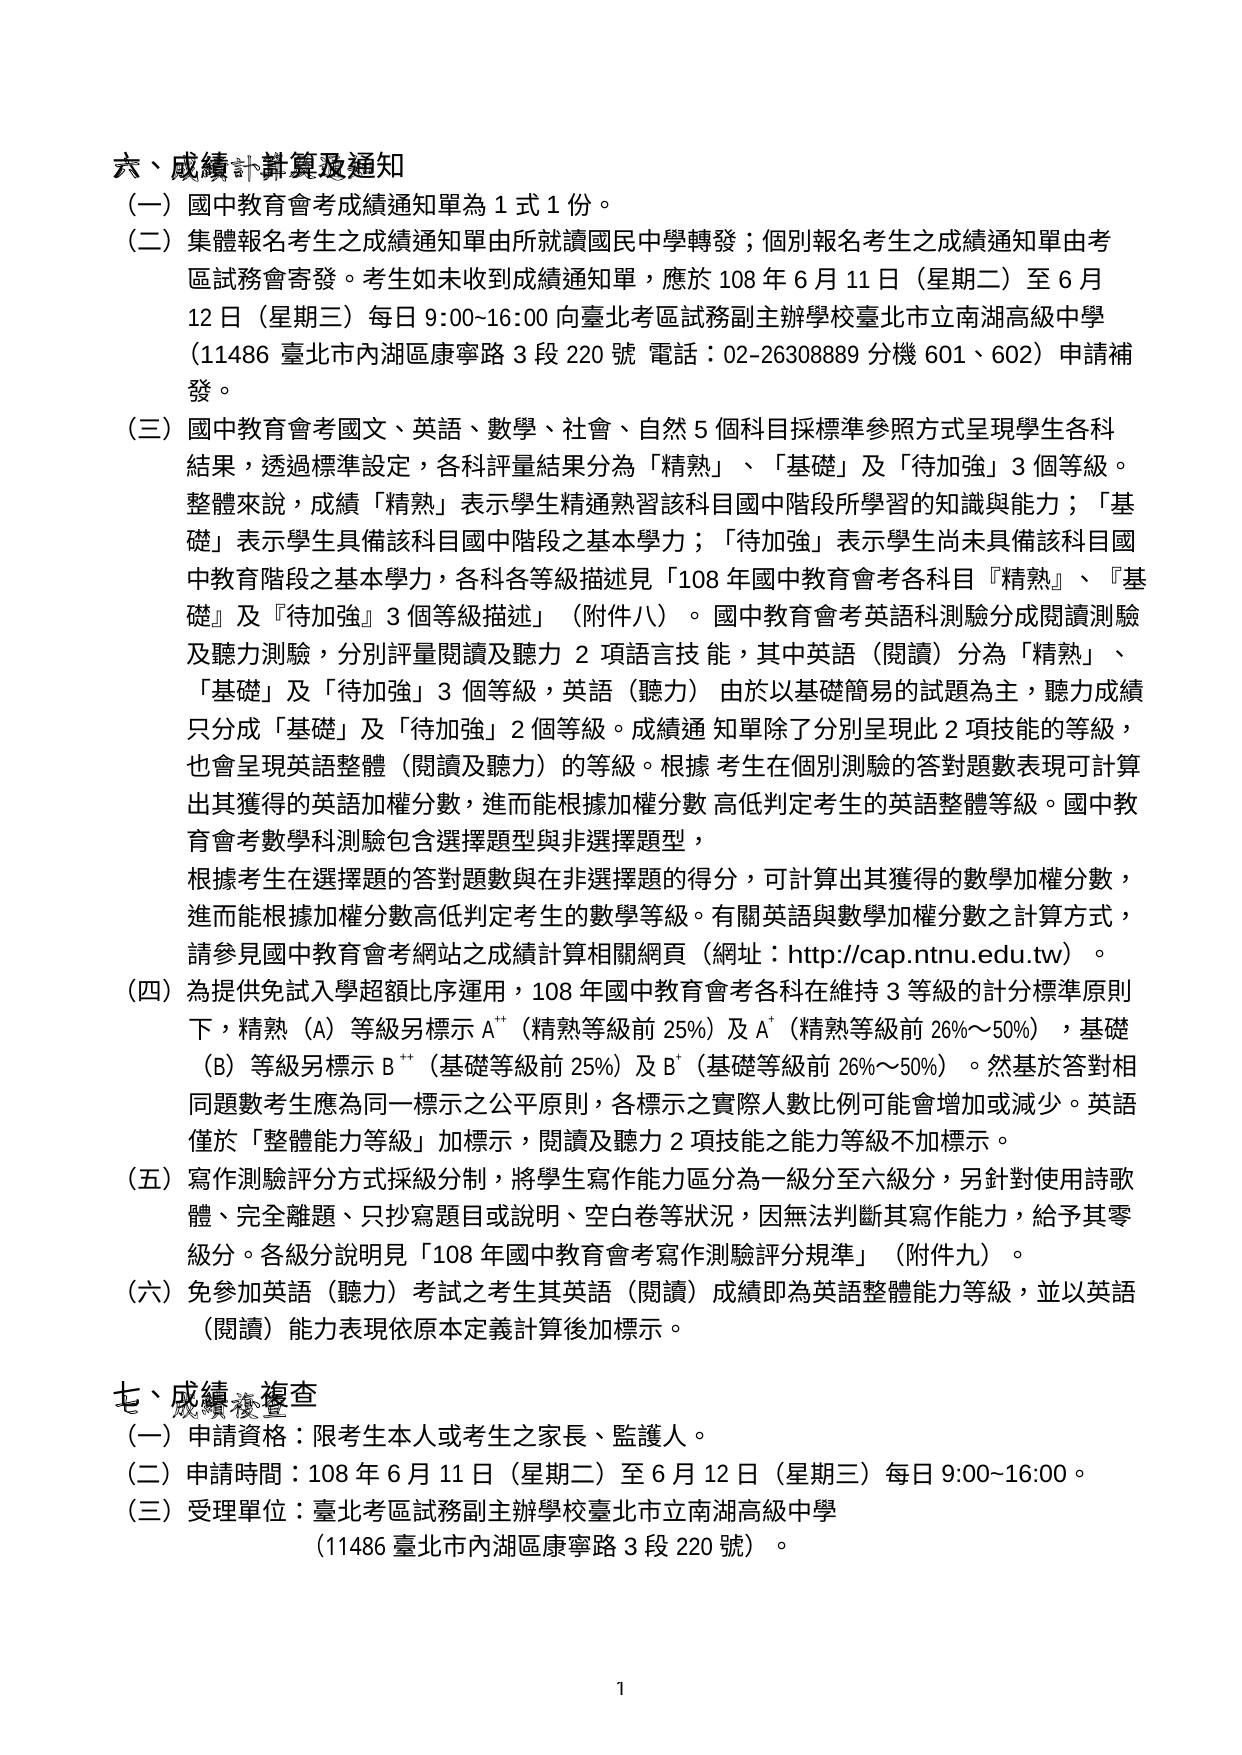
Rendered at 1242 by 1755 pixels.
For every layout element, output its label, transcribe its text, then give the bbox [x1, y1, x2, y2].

text （一）申請資格：限考生本人或考生之家長、監護人。 [112, 1414, 1156, 1452]
text 根據考生在選擇題的答對題數與在非選擇題的得分，可計算出其獲得的數學加權分數， 進而能根據加權分數高低判定考生的數學等級。有關英語與數學加權分數之計算方式， 請參見國中教育會考網站之成績計算相關網頁（網址：http://cap.ntnu.edu.tw）。 [187, 858, 1138, 971]
text （三）受理單位：臺北考區試務副主辦學校臺北市立南湖高級中學 [112, 1489, 1156, 1527]
text 礎」表示學生具備該科目國中階段之基本學力；「待加強」表示學生尚未具備該科目國 中教育階段之基本學力，各科各等級描述見「108 年國中教育會考各科目『精熟』、『基 礎』及『待加強』3 個等級描述」（附件八）。 國中教育會考英語科測驗分成閱讀測驗及聽力測驗，分別評量閱讀及聽力 2 項語言技 能，其中英語（閱讀）分為「精熟」、「基礎」及「待加強」3 個等級，英語（聽力） 由於以基礎簡易的試題為主，聽力成績只分成「基礎」及「待加強」2 個等級。成績通 知單除了分別呈現此 2 項技能的等級，也會呈現英語整體（閱讀及聽力）的等級。根據 考生在個別測驗的答對題數表現可計算出其獲得的英語加權分數，進而能根據加權分數 高低判定考生的英語整體等級。國中教育會考數學科測驗包含選擇題型與非選擇題型， [186, 521, 1150, 858]
text （一）國中教育會考成績通知單為 1 式 1 份。 [112, 184, 1156, 220]
text 12 日（星期三）每日 9:00~16:00 向臺北考區試務副主辦學校臺北市立南湖高級中學 [187, 296, 1113, 333]
text （六）免參加英語（聽力）考試之考生其英語（閱讀）成績即為英語整體能力等級，並以英語 [112, 1270, 1156, 1308]
text （11486 臺北市內湖區康寧路 3 段 220 號）。 [303, 1527, 1156, 1562]
text （四）為提供免試入學超額比序運用，108 年國中教育會考各科在維持 3 等級的計分標準原則 下，精熟（A）等級另標示 A++（精熟等級前 25%）及 A+（精熟等級前 26%～50%），基礎 [112, 971, 1138, 1046]
text （三）國中教育會考國文、英語、數學、社會、自然 5 個科目採標準參照方式呈現學生各科 結果，透過標準設定，各科評量結果分為「精熟」、「基礎」及「待加強」3 個等級。 整體來說，成績「精熟」表示學生精通熟習該科目國中階段所學習的知識與能力；「基 [112, 408, 1144, 521]
text （閱讀）能力表現依原本定義計算後加標示。 [188, 1308, 695, 1345]
text （二）申請時間：108 年 6 月 11 日（星期二）至 6 月 12 日（星期三）每日 9:00~16:00。 [112, 1452, 1156, 1489]
text （二）集體報名考生之成績通知單由所就讀國民中學轉發；個別報名考生之成績通知單由考 區試務會寄發。考生如未收到成績通知單，應於 108 年 6 月 11 日（星期二）至 6 月 [112, 221, 1122, 296]
text （11486 臺北市內湖區康寧路 3 段 220 號 電話：02-26308889 分機 601、602）申請補 發。 [175, 333, 1138, 408]
text 七、成績複查 [112, 1374, 1156, 1414]
text 六、成績計算及通知 [112, 142, 1156, 184]
text （五）寫作測驗評分方式採級分制，將學生寫作能力區分為一級分至六級分，另針對使用詩歌 體、完全離題、只抄寫題目或說明、空白卷等狀況，因無法判斷其寫作能力，給予其零 [112, 1158, 1138, 1233]
text 級分。各級分說明見「108 年國中教育會考寫作測驗評分規準」（附件九）。 [187, 1233, 1038, 1270]
text （B）等級另標示 B ++（基礎等級前 25%）及 B+（基礎等級前 26%～50%）。然基於答對相 同題數考生應為同一標示之公平原則，各標示之實際人數比例可能會增加或減少。英語 僅於「整體能力等級」加標示，閱讀及聽力 2 項技能之能力等級不加標示。 [188, 1046, 1138, 1158]
